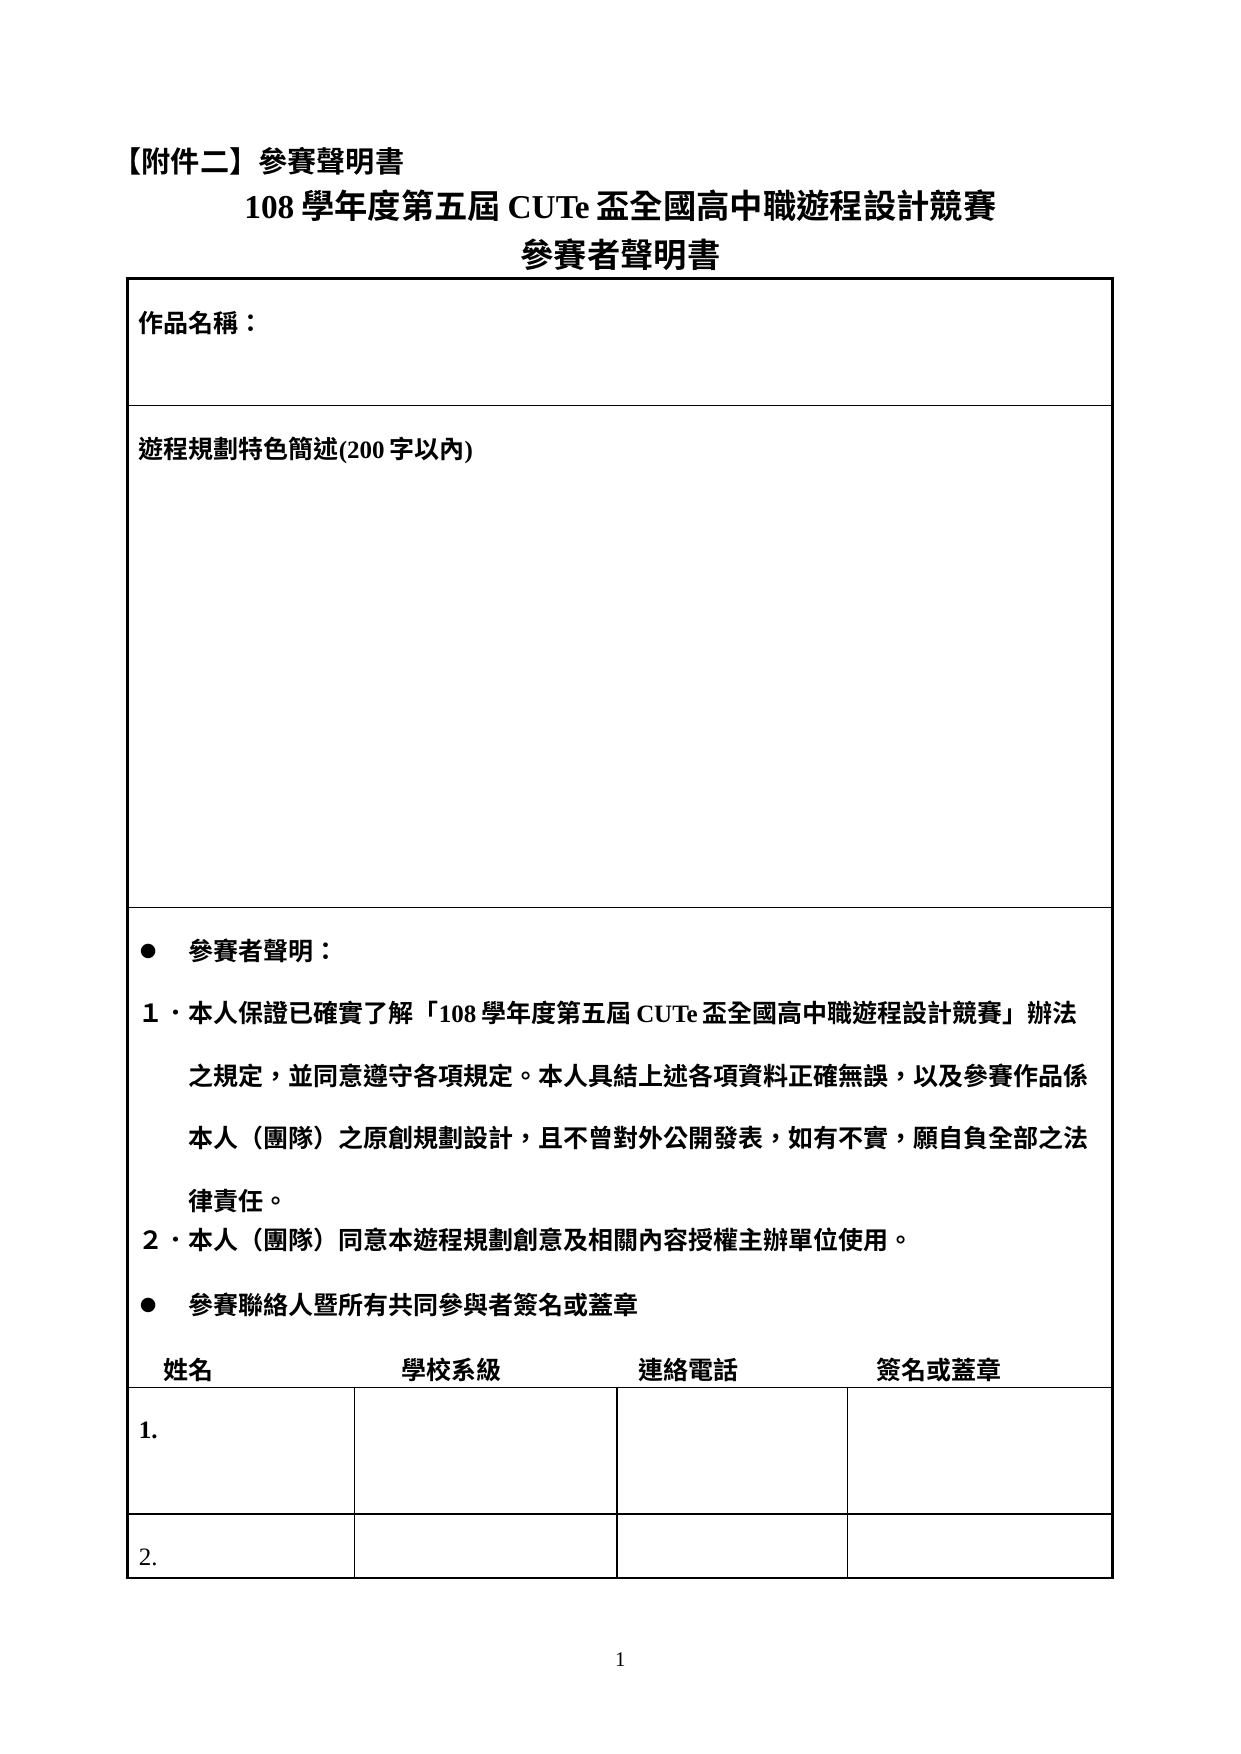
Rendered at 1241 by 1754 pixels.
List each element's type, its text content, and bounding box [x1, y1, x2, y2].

table_cell [355, 1515, 616, 1577]
table_cell [355, 1388, 616, 1513]
table_cell [848, 1388, 1111, 1513]
table_cell 1. [129, 1388, 354, 1513]
text 參賽者聲明書 [112, 228, 1128, 277]
table_header 作品名稱： [129, 280, 1111, 405]
table_cell [618, 1515, 847, 1577]
table_cell 2. [129, 1515, 354, 1577]
table_cell 參賽者聲明： １．本人保證已確實了解「108學年度第五屆CUTe盃全國高中職遊程設計競賽」辦法之規定，並同意遵守各項規定。本人具結上述各項資料正確無誤，以及參賽作品係本人（團隊）之原創規劃設計，且不曾對外公開發表，如有不實，願自負全部之法律責任。 ２．本人（團隊）同意本遊程規劃創意及相關內容授權主辦單位使用。 參賽聯絡人暨所有共同參與者簽名或蓋章 姓名 學校系級 連絡電話 簽名或蓋章 [129, 908, 1111, 1387]
table_cell [618, 1388, 847, 1513]
table_cell 遊程規劃特色簡述(200字以內) [129, 406, 1111, 906]
table_cell [848, 1515, 1111, 1577]
text 108學年度第五屆CUTe盃全國高中職遊程設計競賽 [112, 180, 1128, 228]
text 【附件二】參賽聲明書 [112, 118, 1128, 180]
